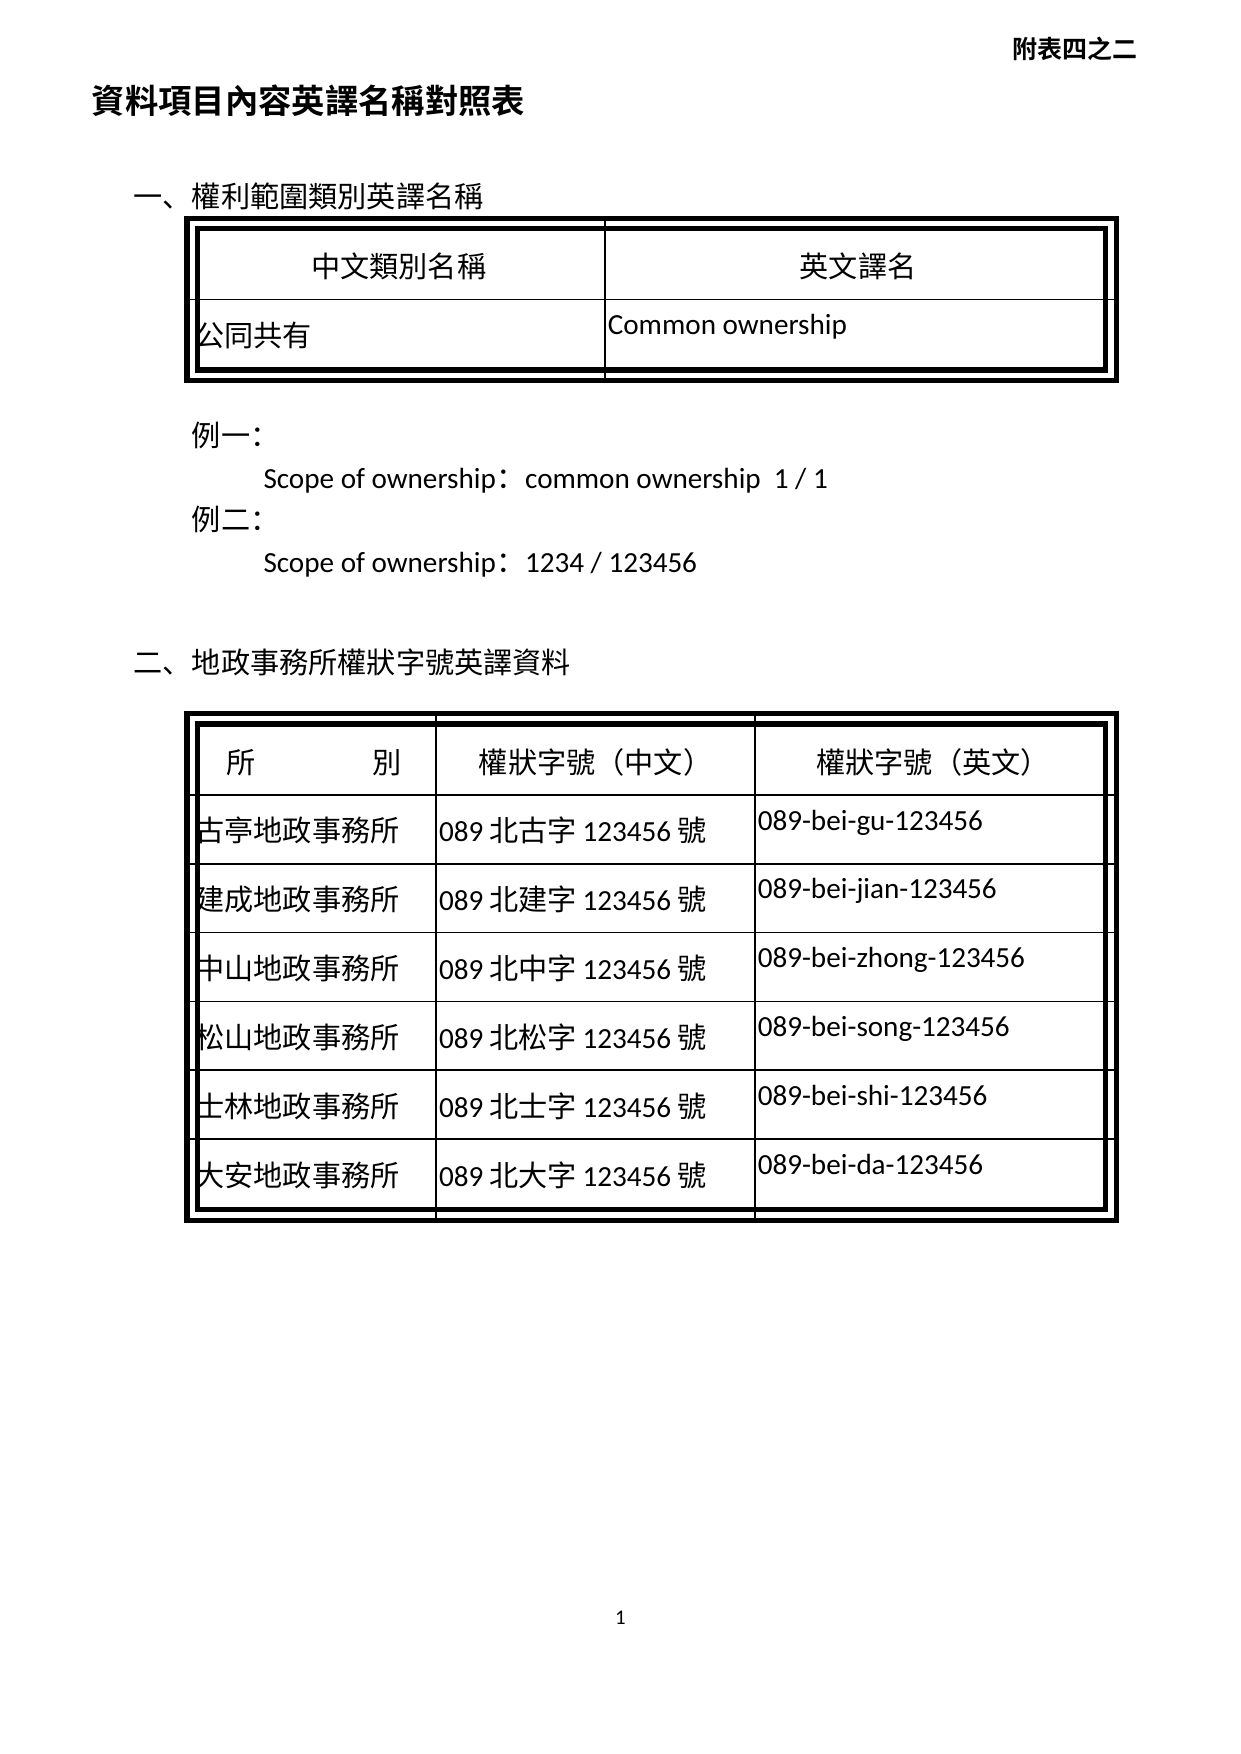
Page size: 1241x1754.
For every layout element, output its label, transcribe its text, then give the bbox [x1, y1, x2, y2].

text Scope of ownership：1234 / 123456 [75, 539, 1165, 581]
table_cell 中山地政事務所 [200, 933, 435, 1001]
table_cell 松山地政事務所 [200, 1002, 435, 1069]
table_cell 089-bei-shi-123456 [756, 1071, 1103, 1138]
table_cell 089北中字123456號 [437, 933, 754, 1001]
table_cell 古亭地政事務所 [200, 796, 435, 863]
text [710, 20, 1146, 74]
table_cell 公同共有 [200, 300, 604, 367]
table_cell 089-bei-da-123456 [756, 1140, 1103, 1207]
table_header 英文譯名 [606, 221, 1111, 298]
table_cell Common ownership [606, 300, 1103, 367]
table_cell 089-bei-gu-123456 [756, 796, 1103, 863]
table_header 權狀字號（英文） [756, 716, 1111, 794]
table_cell 大安地政事務所 [200, 1140, 435, 1207]
table_cell 089北大字123456號 [437, 1140, 754, 1207]
table_cell 089北松字123456號 [437, 1002, 754, 1069]
table_cell 士林地政事務所 [200, 1071, 435, 1138]
table_header 權狀字號（中文） [437, 727, 754, 794]
table_cell 089北建字123456號 [437, 865, 754, 932]
text 一、權利範圍類別英譯名稱 [75, 173, 1165, 216]
text 二、地政事務所權狀字號英譯資料 [75, 639, 1165, 682]
text Scope of ownership：common ownership 1 / 1 [75, 454, 1165, 497]
text 資料項目內容英譯名稱對照表 [75, 75, 1165, 123]
table_cell 建成地政事務所 [200, 865, 435, 932]
table_header [437, 716, 754, 721]
table_cell 089北士字123456號 [437, 1071, 754, 1138]
table_header 中文類別名稱 [192, 221, 604, 298]
text 附表四之二 [719, 29, 1138, 65]
table_header 所 別 [192, 716, 435, 794]
text 例二： [75, 497, 1165, 539]
table_cell 089-bei-song-123456 [756, 1002, 1103, 1069]
table_cell 089-bei-zhong-123456 [756, 933, 1103, 1001]
table_cell 089北古字123456號 [437, 796, 754, 863]
text 例一： [75, 412, 1165, 454]
table_cell 089-bei-jian-123456 [756, 865, 1103, 932]
